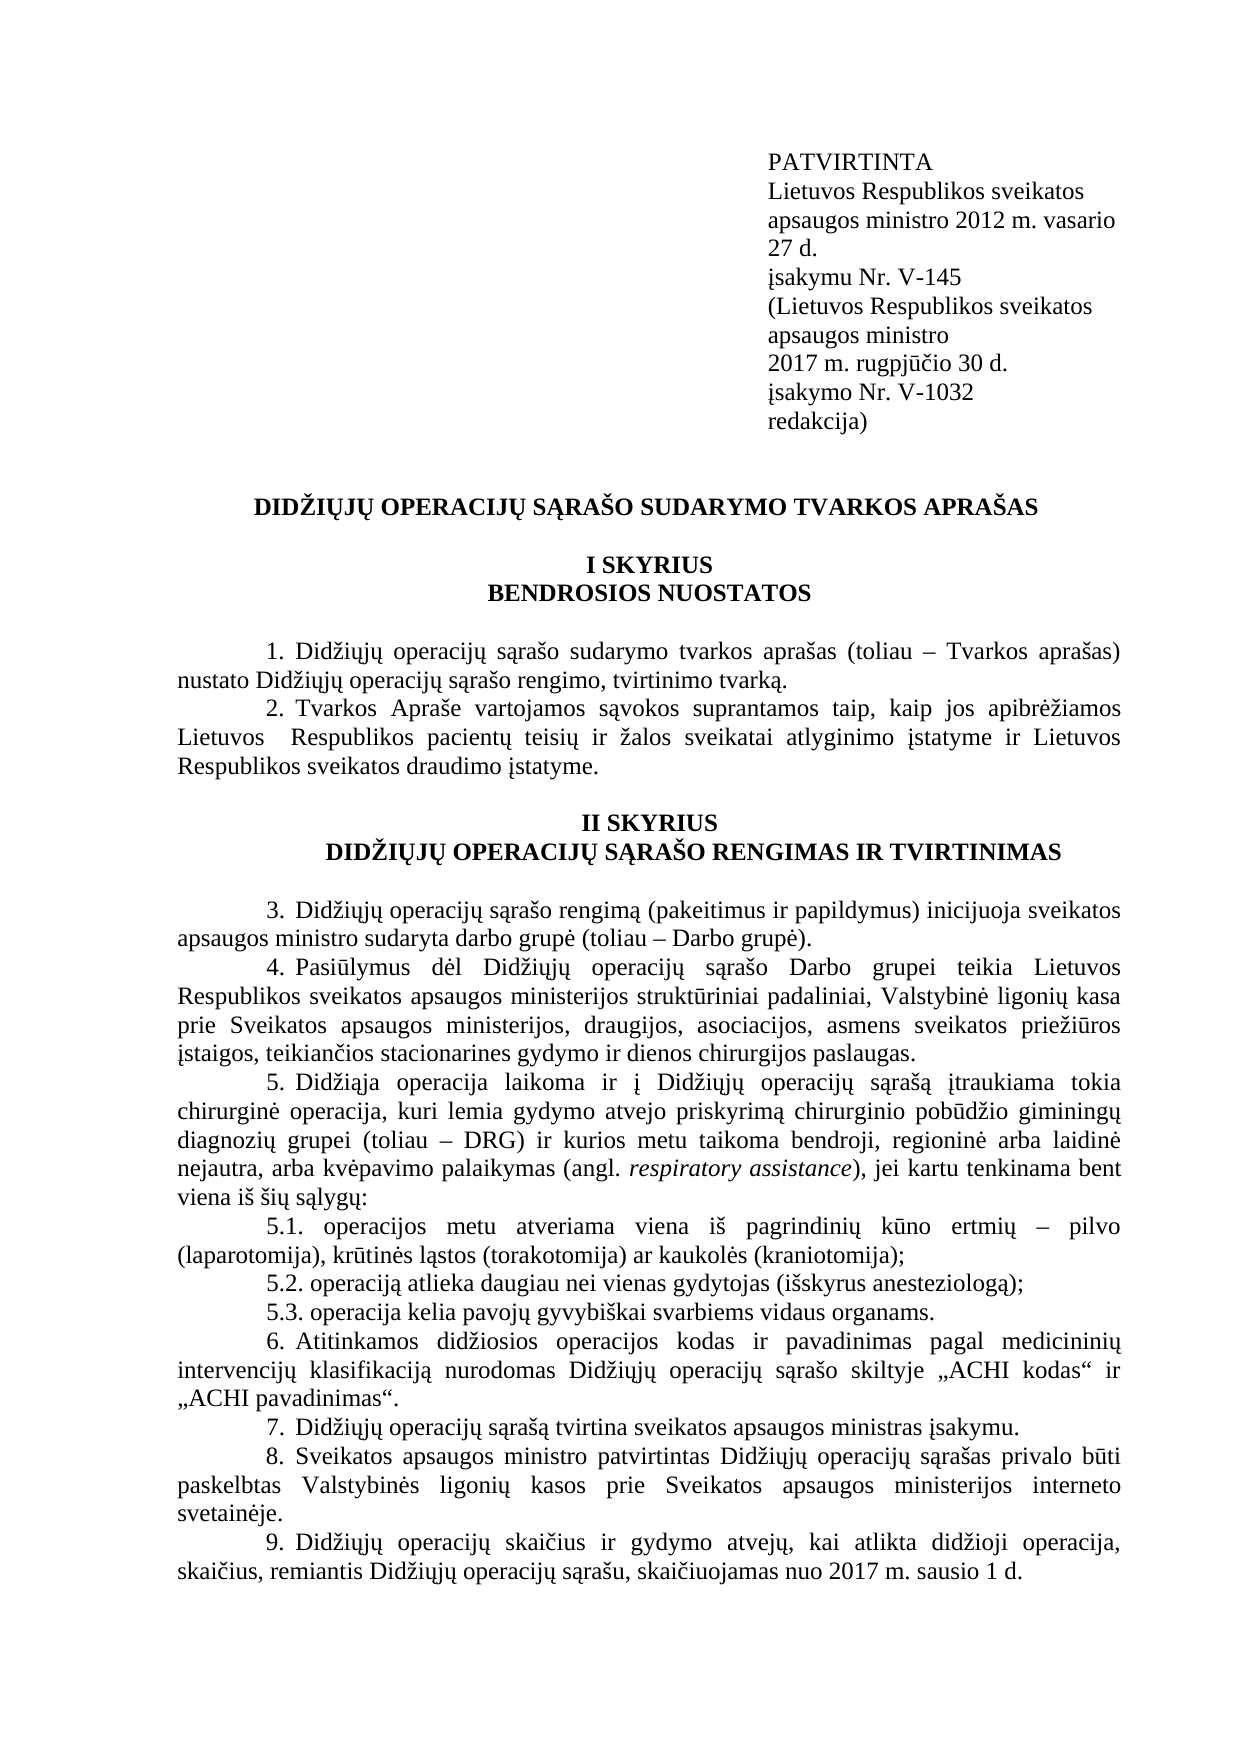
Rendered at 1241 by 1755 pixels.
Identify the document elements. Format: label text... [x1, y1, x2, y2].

text DIDŽIŲJŲ OPERACIJŲ SĄRAŠO RENGIMAS IR TVIRTINIMAS [177, 837, 1122, 866]
text 8. Sveikatos apsaugos ministro patvirtintas Didžiųjų operacijų sąrašas privalo būti paskelbtas Valstybinės ligonių kasos prie Sveikatos apsaugos ministerijos interneto svetainėje. [177, 1441, 1122, 1527]
text 2. Tvarkos Apraše vartojamos sąvokos suprantamos taip, kaip jos apibrėžiamos Lietuvos Respublikos pacientų teisių ir žalos sveikatai atlyginimo įstatyme ir Lietuvos Respublikos sveikatos draudimo įstatyme. [177, 693, 1122, 780]
text 2017 m. rugpjūčio 30 d. [768, 348, 1122, 377]
text 4. Pasiūlymus dėl Didžiųjų operacijų sąrašo Darbo grupei teikia Lietuvos Respublikos sveikatos apsaugos ministerijos struktūriniai padaliniai, Valstybinė ligonių kasa prie Sveikatos apsaugos ministerijos, draugijos, asociacijos, asmens sveikatos priežiūros įstaigos, teikiančios stacionarines gydymo ir dienos chirurgijos paslaugas. [177, 952, 1122, 1067]
text BENDROSIOS NUOSTATOS [177, 578, 1122, 607]
text PATVIRTINTA [177, 147, 1122, 176]
text 5.3. operacija kelia pavojų gyvybiškai svarbiems vidaus organams. [177, 1297, 1122, 1326]
text 9. Didžiųjų operacijų skaičius ir gydymo atvejų, kai atlikta didžioji operacija, skaičius, remiantis Didžiųjų operacijų sąrašu, skaičiuojamas nuo 2017 m. sausio 1 d. [177, 1527, 1122, 1585]
text redakcija) [768, 406, 1122, 435]
text DIDŽIŲJŲ OPERACIJŲ SĄRAŠO SUDARYMO TVARKOS APRAŠAS [177, 492, 1122, 521]
text 1. Didžiųjų operacijų sąrašo sudarymo tvarkos aprašas (toliau – Tvarkos aprašas) nustato Didžiųjų operacijų sąrašo rengimo, tvirtinimo tvarką. [177, 636, 1122, 693]
text 5. Didžiąja operacija laikoma ir į Didžiųjų operacijų sąrašą įtraukiama tokia chirurginė operacija, kuri lemia gydymo atvejo priskyrimą chirurginio pobūdžio giminingų diagnozių grupei (toliau – DRG) ir kurios metu taikoma bendroji, regioninė arba laidinė nejautra, arba kvėpavimo palaikymas (angl. respiratory assistance), jei kartu tenkinama bent viena iš šių sąlygų: [177, 1067, 1122, 1211]
text (Lietuvos Respublikos sveikatos apsaugos ministro [768, 291, 1122, 348]
text 7. Didžiųjų operacijų sąrašą tvirtina sveikatos apsaugos ministras įsakymu. [266, 1412, 1122, 1441]
text 5.1. operacijos metu atveriama viena iš pagrindinių kūno ertmių – pilvo (laparotomija), krūtinės ląstos (torakotomija) ar kaukolės (kraniotomija); [177, 1211, 1122, 1268]
text įsakymo Nr. V-1032 [768, 377, 1122, 406]
text II SKYRIUS [177, 808, 1122, 837]
text I SKYRIUS [177, 550, 1122, 578]
text 3. Didžiųjų operacijų sąrašo rengimą (pakeitimus ir papildymus) inicijuoja sveikatos apsaugos ministro sudaryta darbo grupė (toliau – Darbo grupė). [177, 895, 1122, 952]
text 6. Atitinkamos didžiosios operacijos kodas ir pavadinimas pagal medicininių intervencijų klasifikaciją nurodomas Didžiųjų operacijų sąrašo skiltyje „ACHI kodas“ ir „ACHI pavadinimas“. [177, 1326, 1122, 1412]
text įsakymu Nr. V-145 [768, 262, 1122, 291]
text Lietuvos Respublikos sveikatos apsaugos ministro 2012 m. vasario 27 d. [768, 176, 1122, 262]
text 5.2. operaciją atlieka daugiau nei vienas gydytojas (išskyrus anesteziologą); [177, 1268, 1122, 1297]
